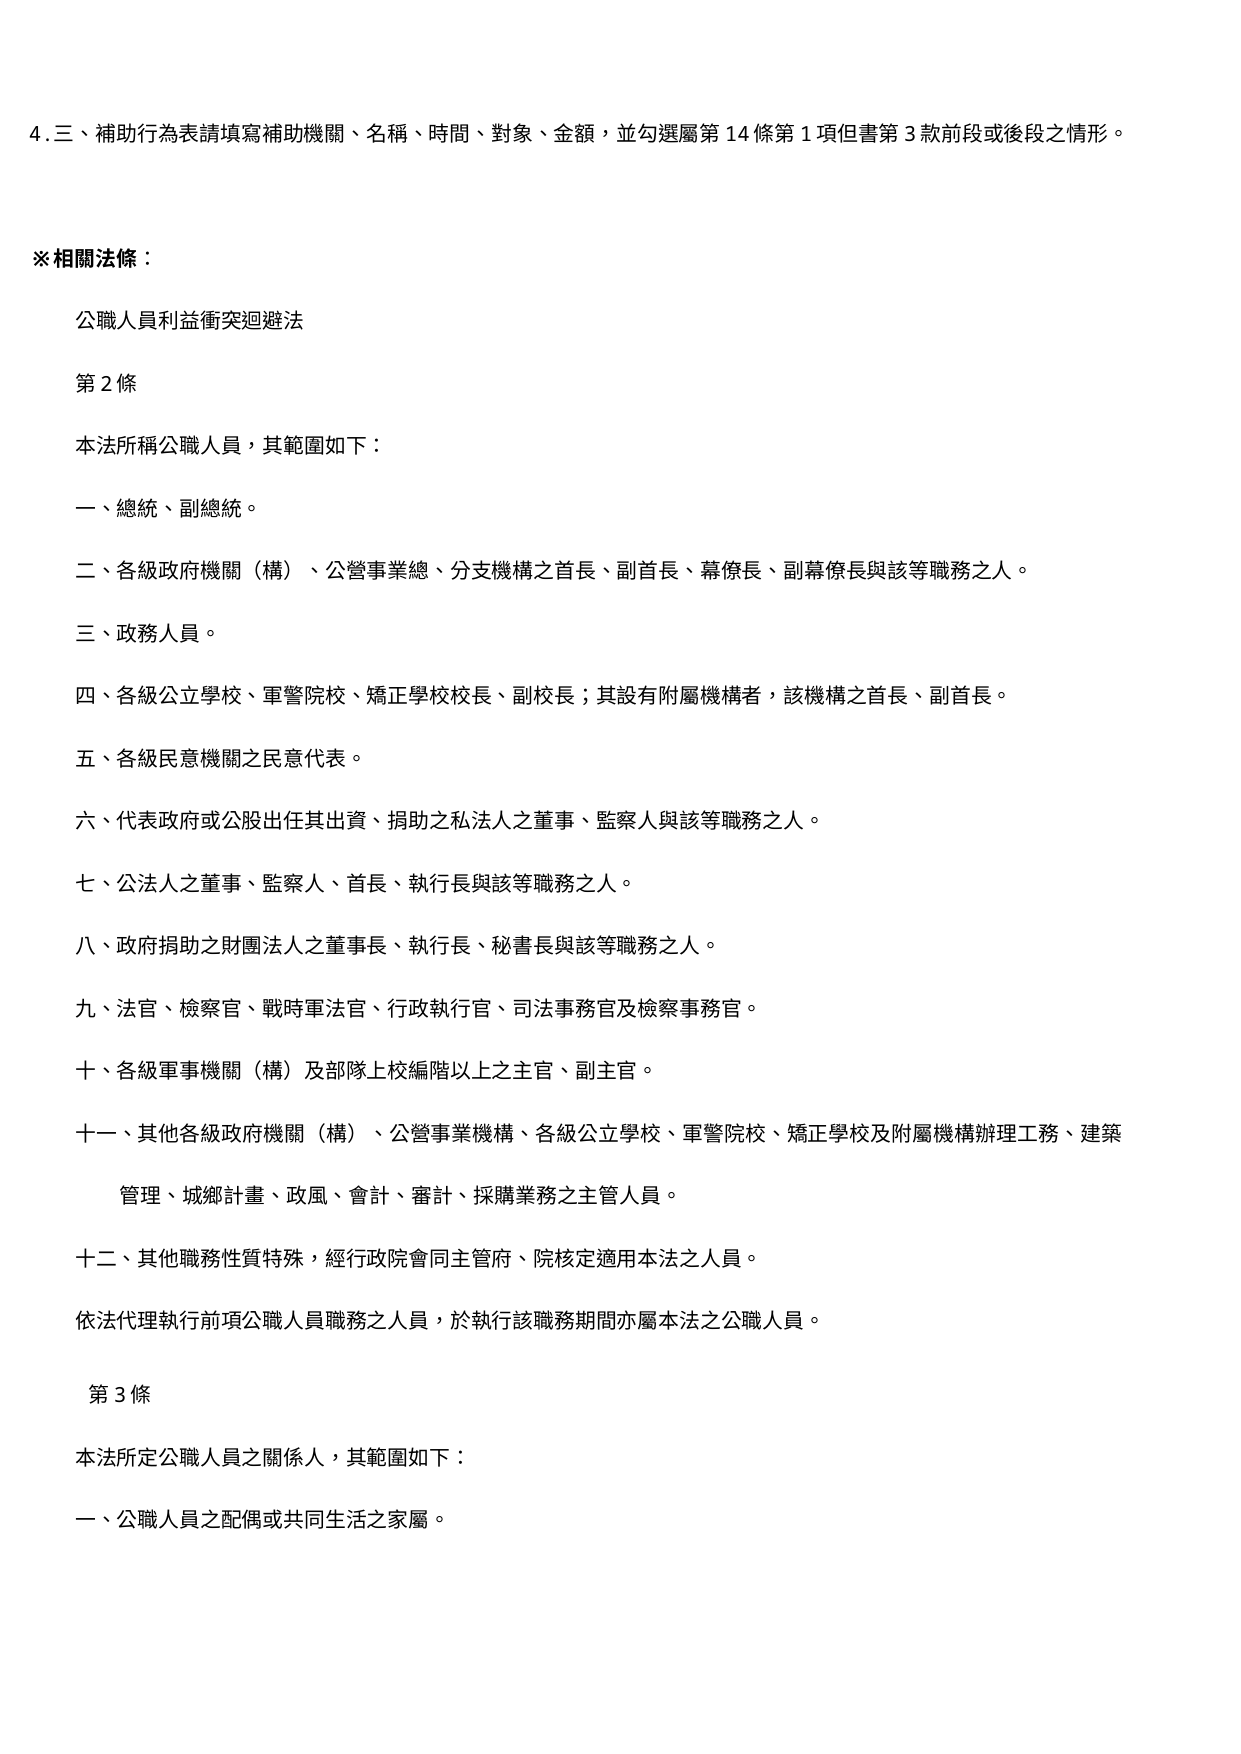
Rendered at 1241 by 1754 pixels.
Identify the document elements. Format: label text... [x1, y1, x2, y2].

text 四、各級公立學校、軍警院校、矯正學校校長、副校長；其設有附屬機構者，該機構之首長、副首長。 [75, 653, 1125, 716]
text 第2條 [75, 341, 1125, 403]
text 依法代理執行前項公職人員職務之人員，於執行該職務期間亦屬本法之公職人員。 [75, 1278, 1125, 1341]
text 本法所稱公職人員，其範圍如下： [75, 403, 1125, 466]
text 十一、其他各級政府機關（構）、公營事業機構、各級公立學校、軍警院校、矯正學校及附屬機構辦理工務、建築管理、城鄉計畫、政風、會計、審計、採購業務之主管人員。 [75, 1091, 1125, 1216]
text 十、各級軍事機關（構）及部隊上校編階以上之主官、副主官。 [75, 1028, 1125, 1091]
text 一、公職人員之配偶或共同生活之家屬。 [75, 1477, 1125, 1539]
text 六、代表政府或公股出任其出資、捐助之私法人之董事、監察人與該等職務之人。 [75, 778, 1125, 841]
text 公職人員利益衝突迴避法 [75, 278, 1125, 341]
text 第3條 [1, 1352, 1219, 1414]
text ※相關法條： [1, 216, 1219, 278]
text 一、總統、副總統。 [75, 466, 1125, 528]
text 五、各級民意機關之民意代表。 [75, 716, 1125, 778]
text 八、政府捐助之財團法人之董事長、執行長、秘書長與該等職務之人。 [75, 903, 1125, 966]
text 三、政務人員。 [75, 591, 1125, 653]
text 二、各級政府機關（構）、公營事業總、分支機構之首長、副首長、幕僚長、副幕僚長與該等職務之人。 [75, 528, 1125, 591]
text 本法所定公職人員之關係人，其範圍如下： [75, 1414, 1125, 1477]
text 七、公法人之董事、監察人、首長、執行長與該等職務之人。 [75, 841, 1125, 903]
text 九、法官、檢察官、戰時軍法官、行政執行官、司法事務官及檢察事務官。 [75, 966, 1125, 1028]
text 4.三、補助行為表請填寫補助機關、名稱、時間、對象、金額，並勾選屬第14條第1項但書第3款前段或後段之情形。 [1, 91, 1219, 153]
text 十二、其他職務性質特殊，經行政院會同主管府、院核定適用本法之人員。 [75, 1216, 1125, 1278]
